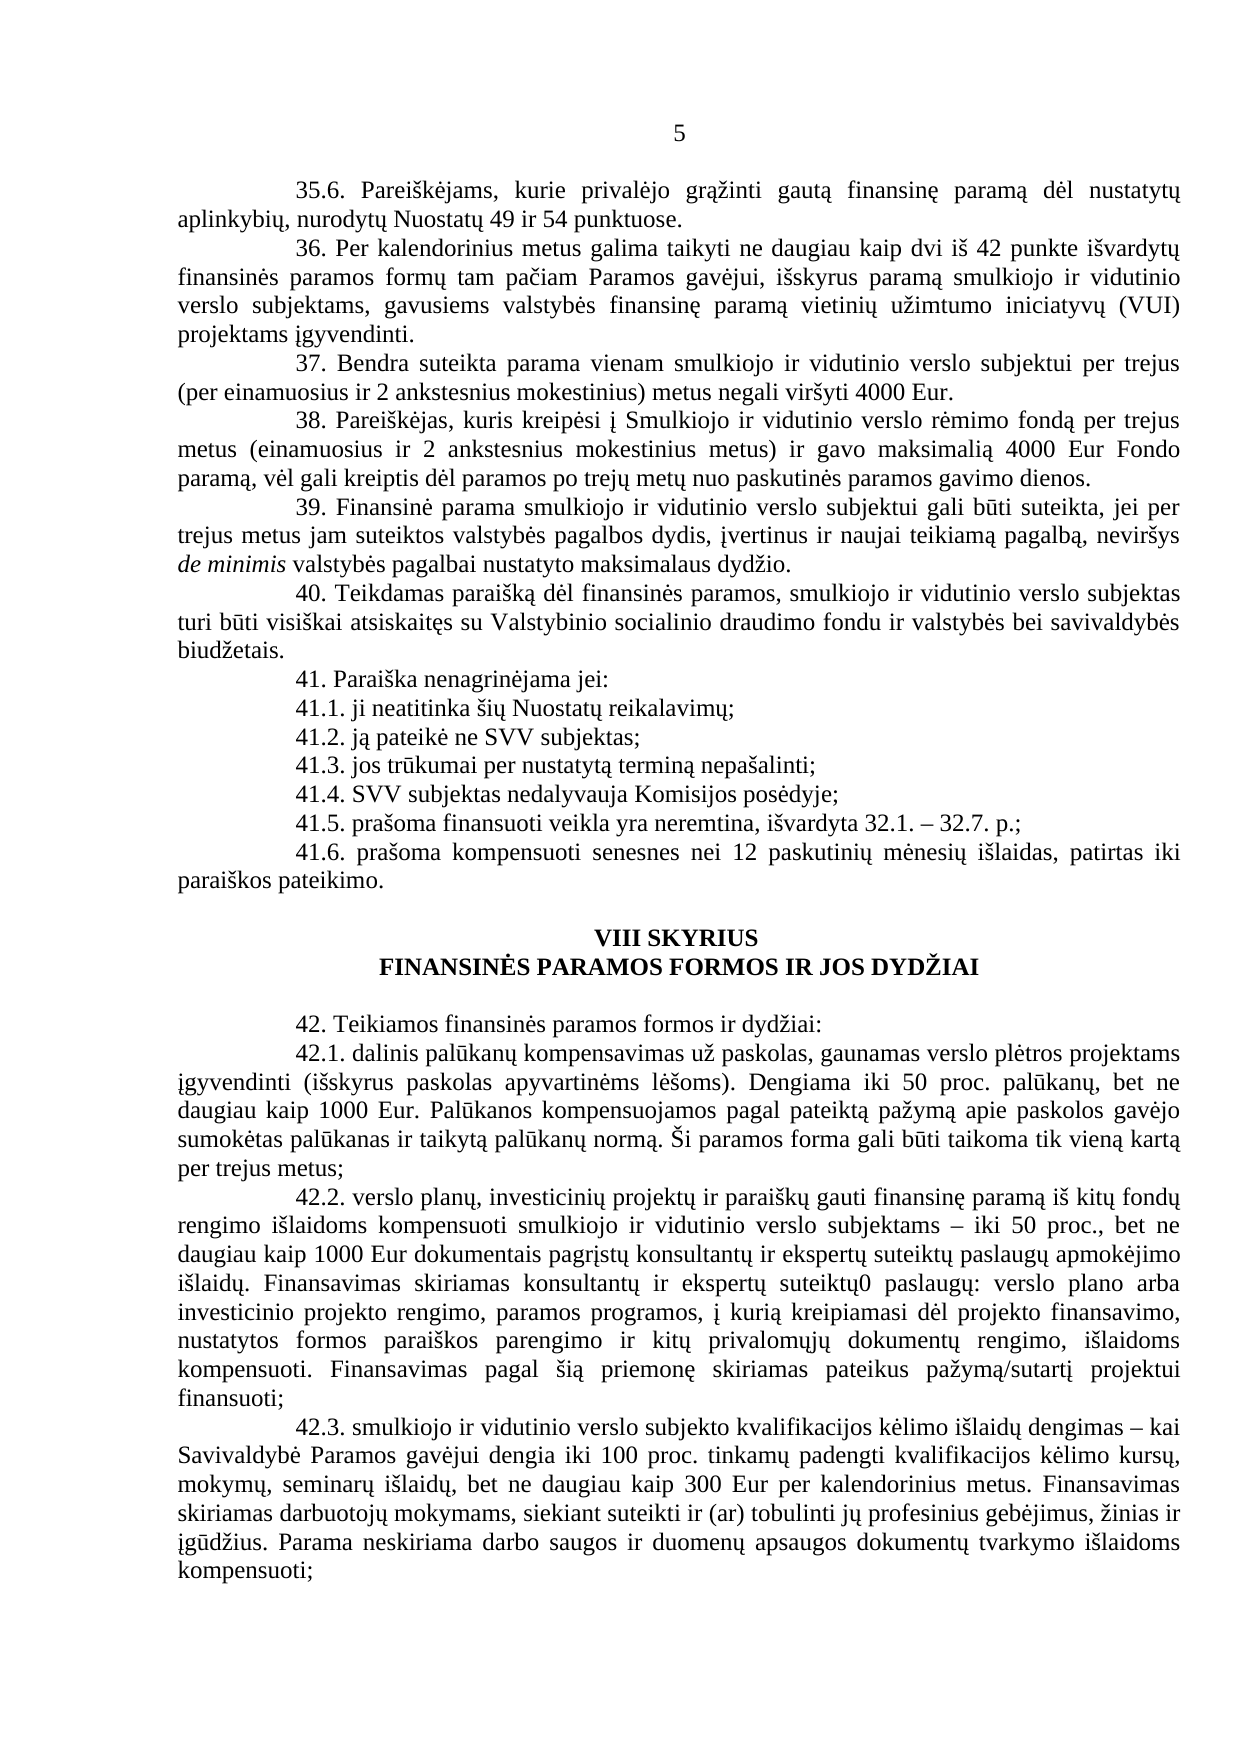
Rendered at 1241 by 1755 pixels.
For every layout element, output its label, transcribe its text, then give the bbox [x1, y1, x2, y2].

text 41.2. ją pateikė ne SVV subjektas; [177, 722, 1181, 751]
text FINANSINĖS PARAMOS FORMOS IR JOS DYDŽIAI [177, 952, 1181, 981]
text 41.3. jos trūkumai per nustatytą terminą nepašalinti; [177, 751, 1181, 779]
text VIII SKYRIUS [177, 923, 1181, 952]
text 36. Per kalendorinius metus galima taikyti ne daugiau kaip dvi iš 42 punkte išvardytų finansinės paramos formų tam pačiam Paramos gavėjui, išskyrus paramą smulkiojo ir vidutinio verslo subjektams, gavusiems valstybės finansinę paramą vietinių užimtumo iniciatyvų (VUI) projektams įgyvendinti. [177, 233, 1181, 348]
text 40. Teikdamas paraišką dėl finansinės paramos, smulkiojo ir vidutinio verslo subjektas turi būti visiškai atsiskaitęs su Valstybinio socialinio draudimo fondu ir valstybės bei savivaldybės biudžetais. [177, 578, 1181, 664]
text 41.1. ji neatitinka šių Nuostatų reikalavimų; [177, 693, 1181, 722]
text 41. Paraiška nenagrinėjama jei: [177, 664, 1181, 693]
text 42.2. verslo planų, investicinių projektų ir paraiškų gauti finansinę paramą iš kitų fondų rengimo išlaidoms kompensuoti smulkiojo ir vidutinio verslo subjektams – iki 50 proc., bet ne daugiau kaip 1000 Eur dokumentais pagrįstų konsultantų ir ekspertų suteiktų paslaugų apmokėjimo išlaidų. Finansavimas skiriamas konsultantų ir ekspertų suteiktų0 paslaugų: verslo plano arba investicinio projekto rengimo, paramos programos, į kurią kreipiamasi dėl projekto finansavimo, nustatytos formos paraiškos parengimo ir kitų privalomųjų dokumentų rengimo, išlaidoms kompensuoti. Finansavimas pagal šią priemonę skiriamas pateikus pažymą/sutartį projektui finansuoti; [177, 1182, 1181, 1412]
text 41.6. prašoma kompensuoti senesnes nei 12 paskutinių mėnesių išlaidas, patirtas iki paraiškos pateikimo. [177, 837, 1181, 894]
text 42.3. smulkiojo ir vidutinio verslo subjekto kvalifikacijos kėlimo išlaidų dengimas – kai Savivaldybė Paramos gavėjui dengia iki 100 proc. tinkamų padengti kvalifikacijos kėlimo kursų, mokymų, seminarų išlaidų, bet ne daugiau kaip 300 Eur per kalendorinius metus. Finansavimas skiriamas darbuotojų mokymams, siekiant suteikti ir (ar) tobulinti jų profesinius gebėjimus, žinias ir įgūdžius. Parama neskiriama darbo saugos ir duomenų apsaugos dokumentų tvarkymo išlaidoms kompensuoti; [177, 1412, 1181, 1584]
text 42. Teikiamos finansinės paramos formos ir dydžiai: [177, 1009, 1181, 1038]
text 41.4. SVV subjektas nedalyvauja Komisijos posėdyje; [177, 779, 1181, 808]
text 39. Finansinė parama smulkiojo ir vidutinio verslo subjektui gali būti suteikta, jei per trejus metus jam suteiktos valstybės pagalbos dydis, įvertinus ir naujai teikiamą pagalbą, neviršys de minimis valstybės pagalbai nustatyto maksimalaus dydžio. [177, 492, 1181, 578]
text 37. Bendra suteikta parama vienam smulkiojo ir vidutinio verslo subjektui per trejus (per einamuosius ir 2 ankstesnius mokestinius) metus negali viršyti 4000 Eur. [177, 348, 1181, 406]
text 35.6. Pareiškėjams, kurie privalėjo grąžinti gautą finansinę paramą dėl nustatytų aplinkybių, nurodytų Nuostatų 49 ir 54 punktuose. [177, 176, 1181, 233]
text 38. Pareiškėjas, kuris kreipėsi į Smulkiojo ir vidutinio verslo rėmimo fondą per trejus metus (einamuosius ir 2 ankstesnius mokestinius metus) ir gavo maksimalią 4000 Eur Fondo paramą, vėl gali kreiptis dėl paramos po trejų metų nuo paskutinės paramos gavimo dienos. [177, 406, 1181, 492]
text 41.5. prašoma finansuoti veikla yra neremtina, išvardyta 32.1. – 32.7. p.; [177, 808, 1181, 837]
text 42.1. dalinis palūkanų kompensavimas už paskolas, gaunamas verslo plėtros projektams įgyvendinti (išskyrus paskolas apyvartinėms lėšoms). Dengiama iki 50 proc. palūkanų, bet ne daugiau kaip 1000 Eur. Palūkanos kompensuojamos pagal pateiktą pažymą apie paskolos gavėjo sumokėtas palūkanas ir taikytą palūkanų normą. Ši paramos forma gali būti taikoma tik vieną kartą per trejus metus; [177, 1038, 1181, 1182]
